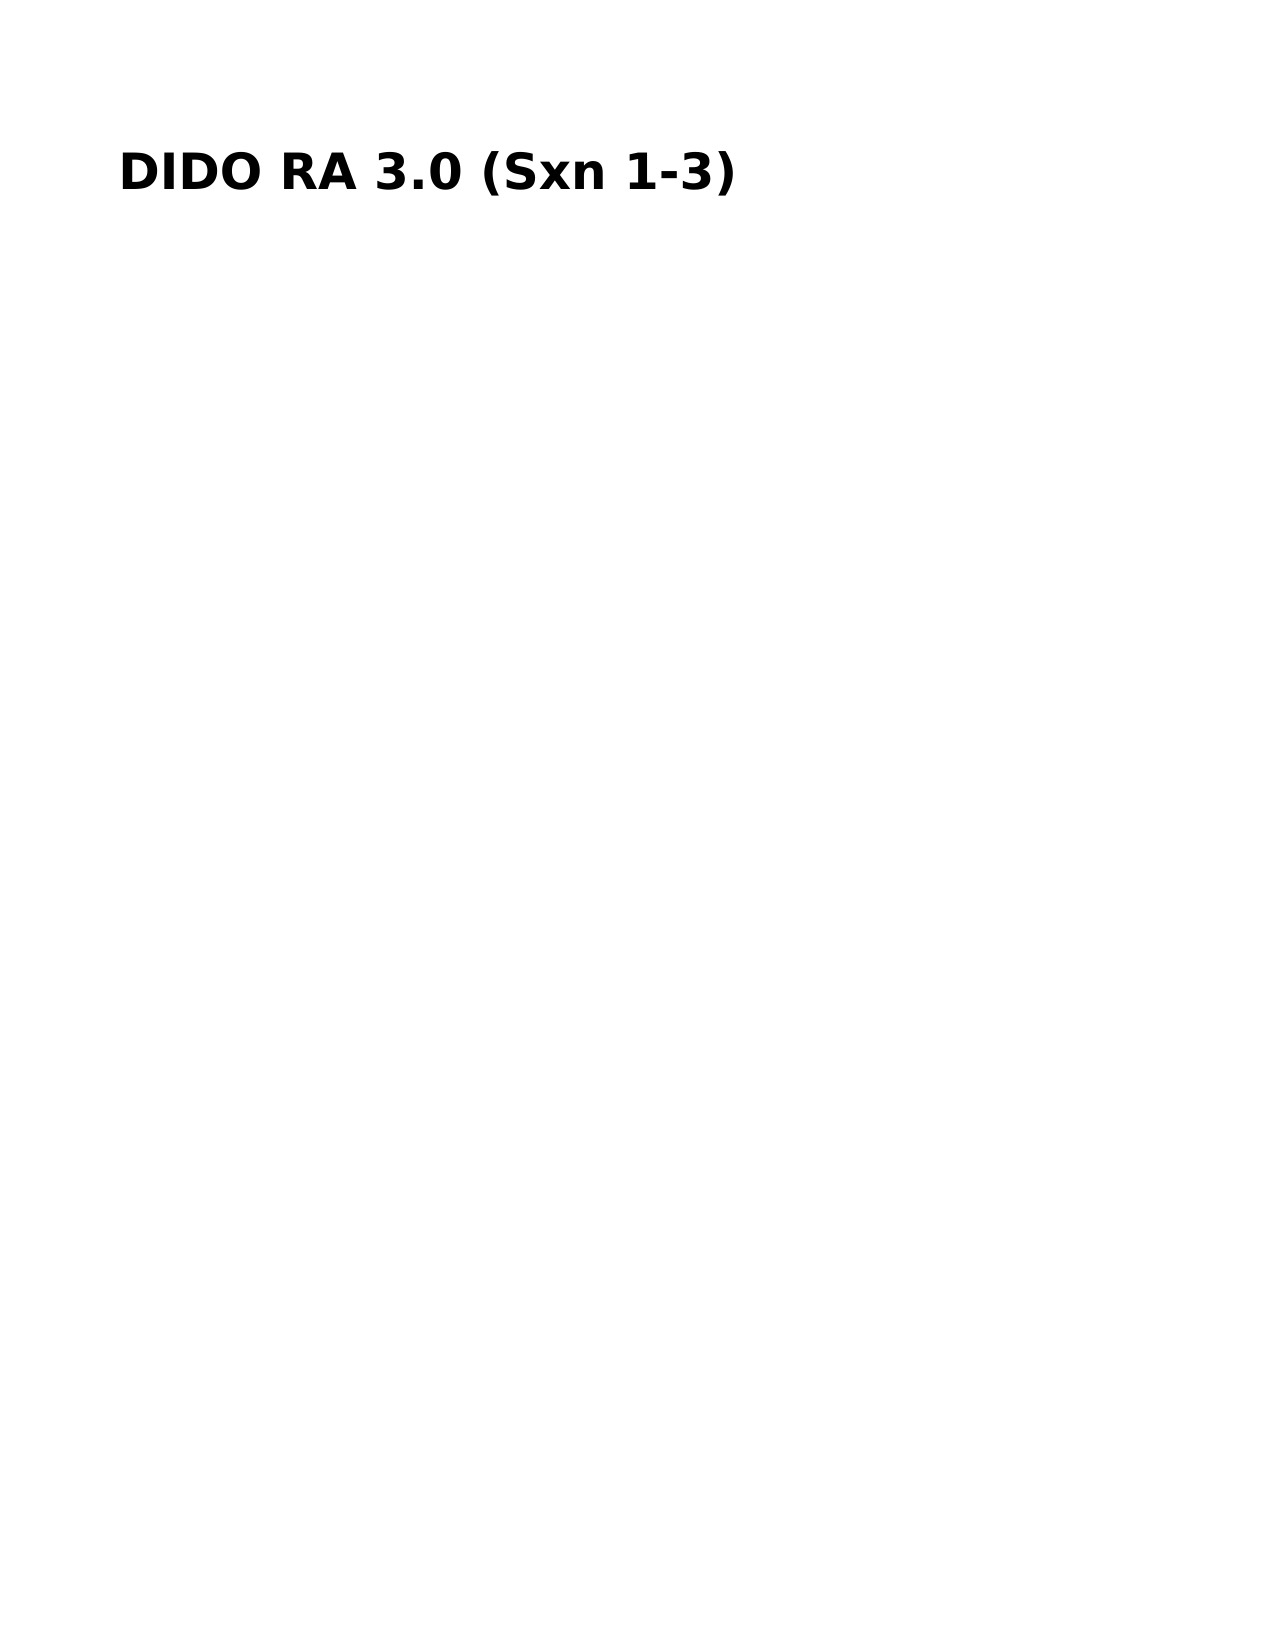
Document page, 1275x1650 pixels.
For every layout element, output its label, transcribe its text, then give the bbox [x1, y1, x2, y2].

subtitle DIDO RA 3.0 (Sxn 1-3) [118, 143, 1157, 201]
